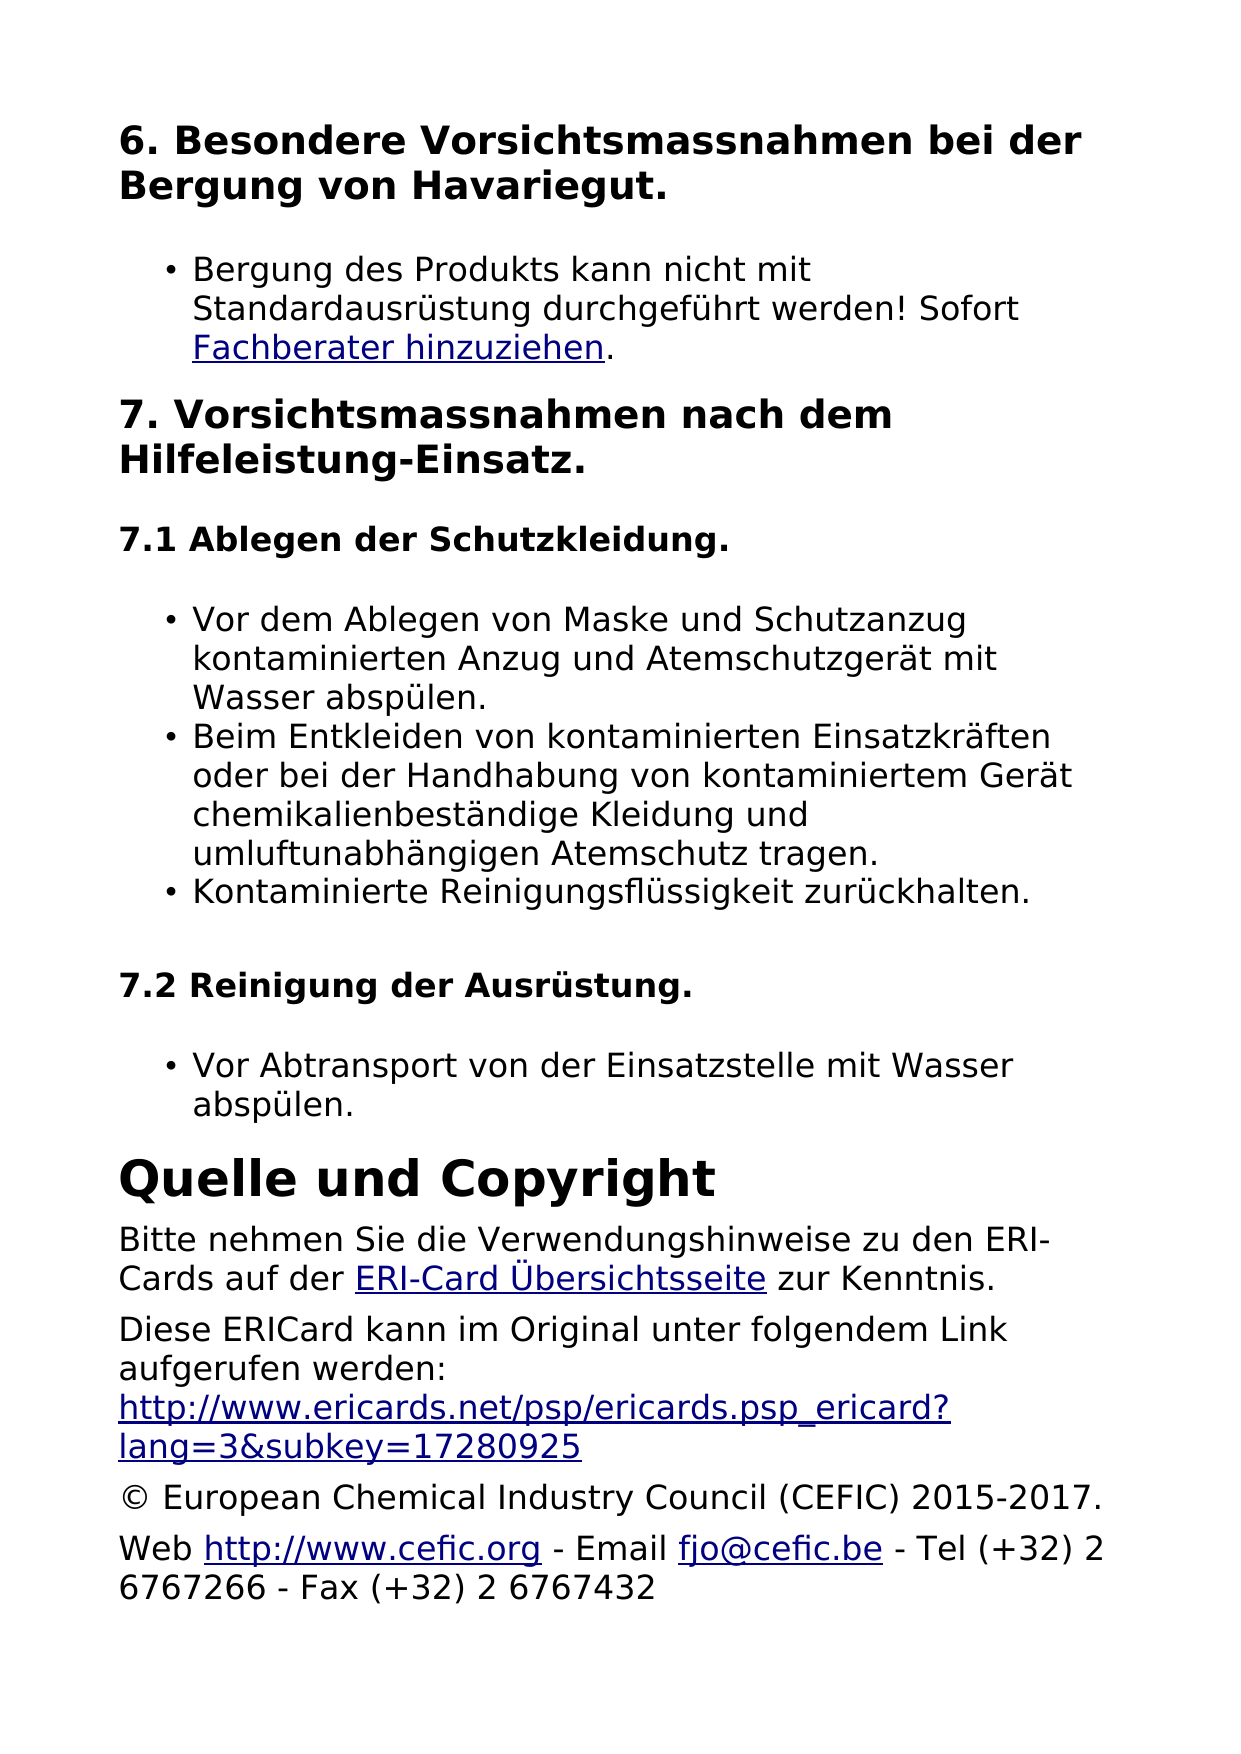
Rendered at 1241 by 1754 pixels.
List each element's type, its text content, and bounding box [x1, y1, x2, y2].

list Bergung des Produkts kann nicht mit Standardausrüstung durchgeführt werden! Sofort Fachberater hinzuziehen. [177, 251, 1122, 367]
text Diese ERICard kann im Original unter folgendem Link aufgerufen werden: http://www.ericards.net/psp/ericards.psp_ericard?lang=3&subkey=17280925 [118, 1311, 1122, 1466]
subtitle 7.2 Reinigung der Ausrüstung. [118, 966, 1122, 1005]
list Vor Abtransport von der Einsatzstelle mit Wasser abspülen. [177, 1047, 1122, 1125]
list Vor dem Ablegen von Maske und Schutzanzug kontaminierten Anzug und Atemschutzgerät mit Wasser abspülen. [177, 601, 1122, 717]
list Beim Entkleiden von kontaminierten Einsatzkräften oder bei der Handhabung von kontaminiertem Gerät chemikalienbeständige Kleidung und umluftunabhängigen Atemschutz tragen. [177, 717, 1122, 873]
list Kontaminierte Reinigungsflüssigkeit zurückhalten. [177, 873, 1122, 912]
subtitle 7.1 Ablegen der Schutzkleidung. [118, 520, 1122, 559]
subtitle Quelle und Copyright [118, 1150, 1122, 1208]
text © European Chemical Industry Council (CEFIC) 2015-2017. [118, 1478, 1122, 1517]
subtitle 7. Vorsichtsmassnahmen nach dem Hilfeleistung-Einsatz. [118, 392, 1122, 482]
text Web http://www.cefic.org - Email fjo@cefic.be - Tel (+32) 2 6767266 - Fax (+32) 2 6767432 [118, 1530, 1122, 1608]
subtitle 6. Besondere Vorsichtsmassnahmen bei der Bergung von Havariegut. [118, 118, 1122, 208]
text Bitte nehmen Sie die Verwendungshinweise zu den ERI-Cards auf der ERI-Card Übersichtsseite zur Kenntnis. [118, 1220, 1122, 1298]
